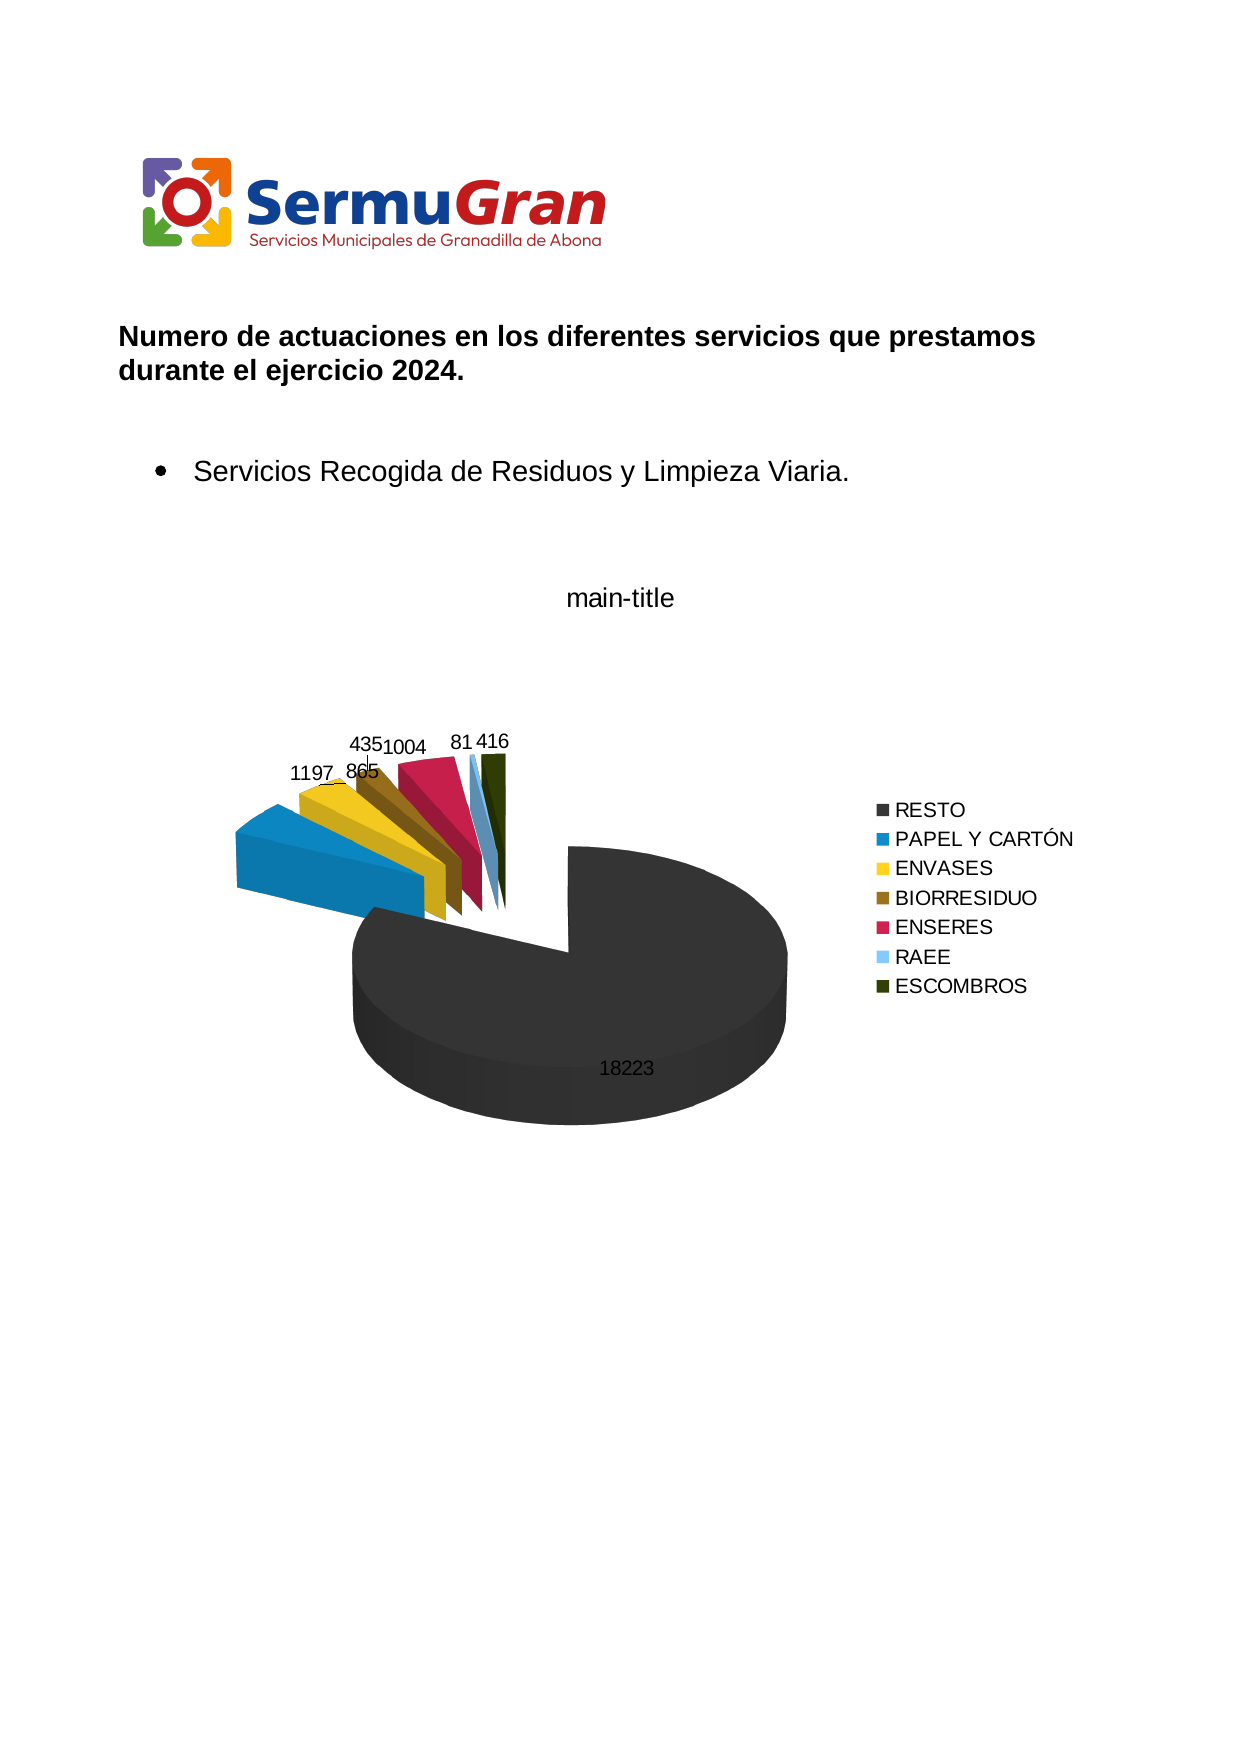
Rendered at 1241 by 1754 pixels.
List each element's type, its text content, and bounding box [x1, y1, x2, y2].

picture [121, 172, 627, 232]
list Servicios Recogida de Residuos y Limpieza Viaria. [156, 453, 1122, 487]
text Numero de actuaciones en los diferentes servicios que prestamos durante el ejercicio 2024. [118, 319, 1122, 386]
